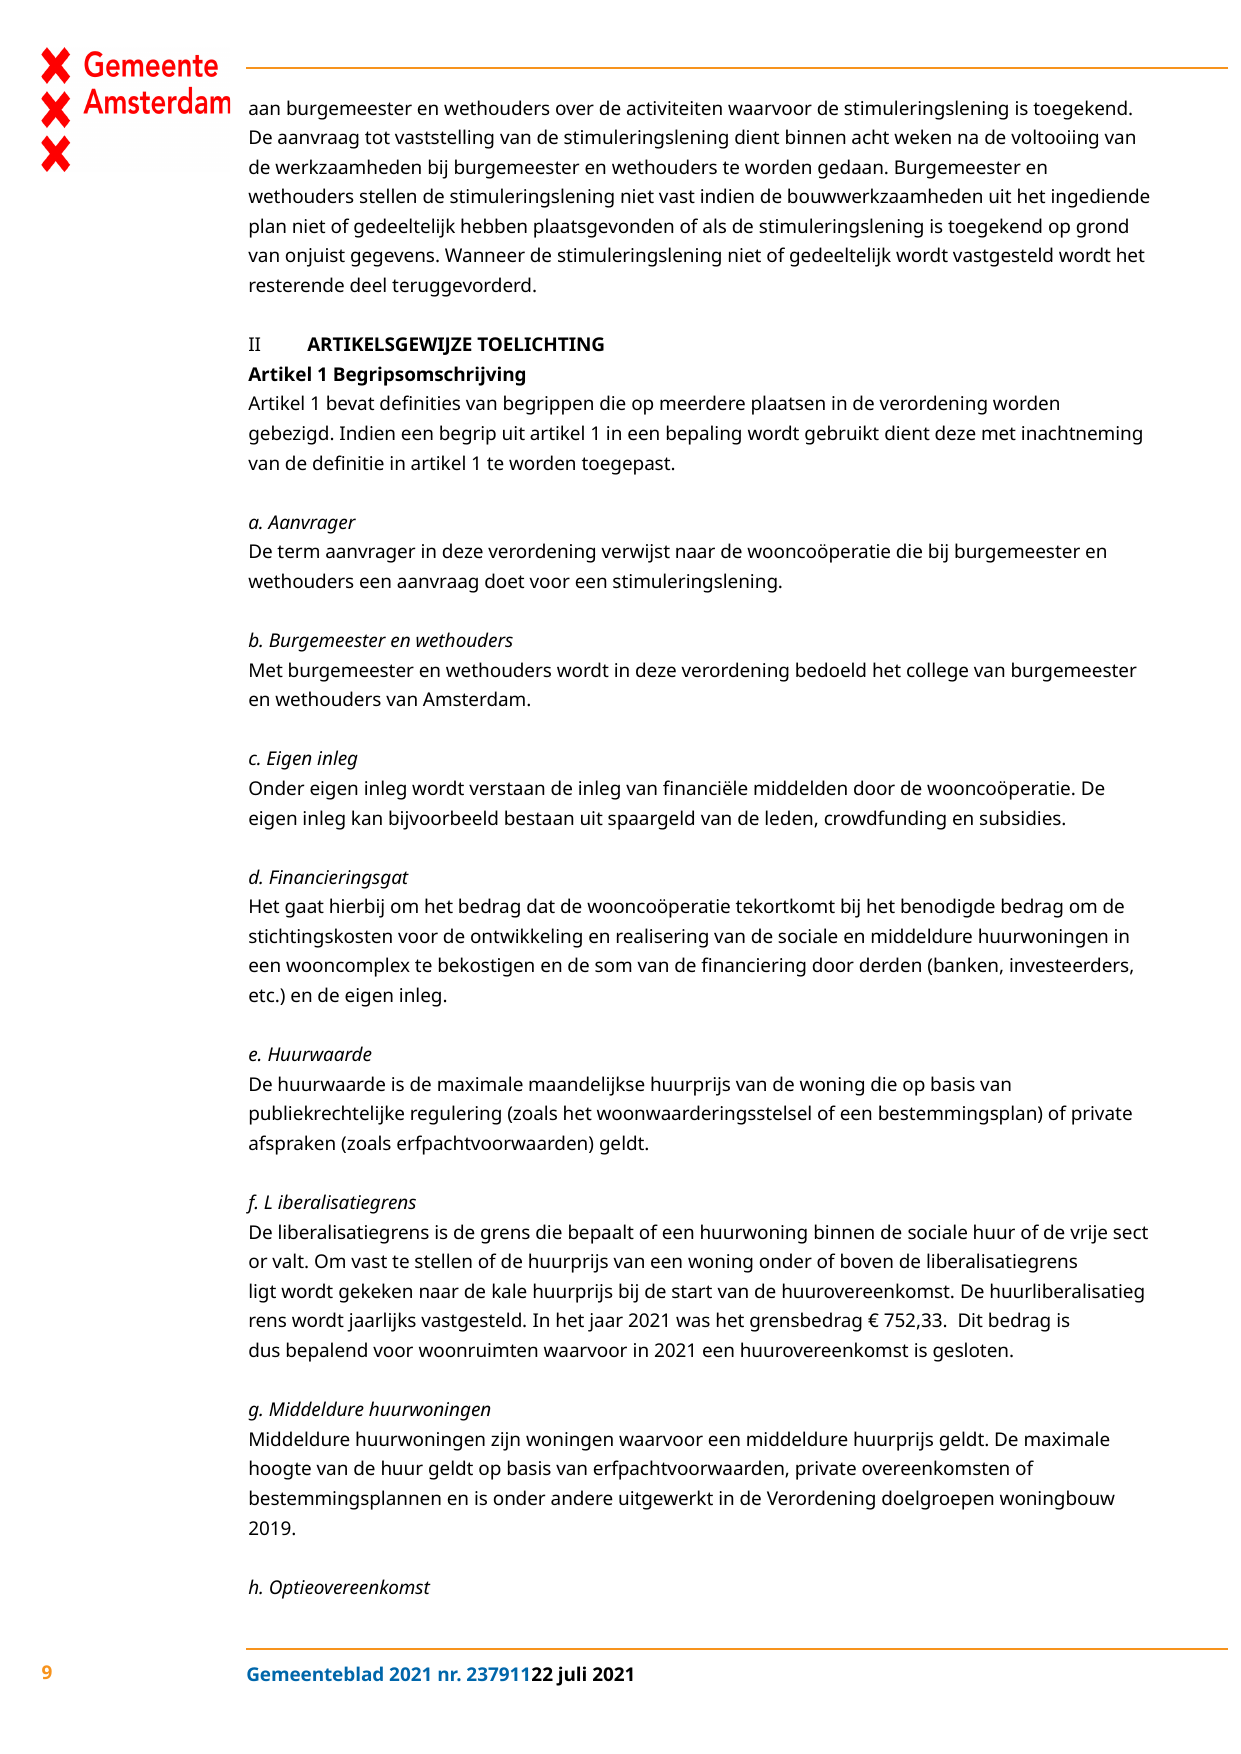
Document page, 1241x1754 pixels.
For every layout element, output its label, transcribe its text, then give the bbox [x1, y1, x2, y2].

text De term aanvrager in deze verordening verwijst naar de wooncoöperatie die bij burgemeester en wethouders een aanvraag doet voor een stimuleringslening. [248, 538, 1152, 594]
text e. Huurwaarde [248, 1041, 1152, 1067]
list ARTIKELSGEWIJZE TOELICHTING [248, 331, 1152, 357]
text h. Optieovereenkomst [248, 1574, 1152, 1600]
text Middeldure huurwoningen zijn woningen waarvoor een middeldure huurprijs geldt. De maximale hoogte van de huur geldt op basis van erfpachtvoorwaarden, private overeenkomsten of bestemmingsplannen en is onder andere uitgewerkt in de Verordening doelgroepen woningbouw 2019. [248, 1426, 1152, 1541]
text Onder eigen inleg wordt verstaan de inleg van financiële middelden door de wooncoöperatie. De eigen inleg kan bijvoorbeeld bestaan uit spaargeld van de leden, crowdfunding en subsidies. [248, 775, 1152, 831]
text a. Aanvrager [248, 509, 1152, 535]
text f. L iberalisatiegrens [248, 1189, 1152, 1215]
text De liberalisatiegrens is de grens die bepaalt of een huurwoning binnen de sociale huur of de vrije sector valt. Om vast te stellen of de huurprijs van een woning onder of boven de liberalisatiegrens ligt wordt gekeken naar de kale huurprijs bij de start van de huurovereenkomst. De huurliberalisatiegrens wordt jaarlijks vastgesteld. In het jaar 2021 was het grensbedrag € 752,33. Dit bedrag is dus bepalend voor woonruimten waarvoor in 2021 een huurovereenkomst is gesloten. [248, 1219, 1152, 1363]
text Artikel 1 Begripsomschrijving [248, 361, 1152, 387]
text c. Eigen inleg [248, 746, 1152, 771]
picture [41, 47, 231, 172]
text g. Middeldure huurwoningen [248, 1396, 1152, 1422]
text Artikel 1 bevat definities van begrippen die op meerdere plaatsen in de verordening worden gebezigd. Indien een begrip uit artikel 1 in een bepaling wordt gebruikt dient deze met inachtneming van de definitie in artikel 1 te worden toegepast. [248, 391, 1152, 476]
text d. Financieringsgat [248, 864, 1152, 890]
text Het gaat hierbij om het bedrag dat de wooncoöperatie tekortkomt bij het benodigde bedrag om de stichtingskosten voor de ontwikkeling en realisering van de sociale en middeldure huurwoningen in een wooncomplex te bekostigen en de som van de financiering door derden (banken, investeerders, etc.) en de eigen inleg. [248, 893, 1152, 1008]
text De huurwaarde is de maximale maandelijkse huurprijs van de woning die op basis van publiekrechtelijke regulering (zoals het woonwaarderingsstelsel of een bestemmingsplan) of private afspraken (zoals erfpachtvoorwaarden) geldt. [248, 1071, 1152, 1156]
text b. Burgemeester en wethouders [248, 627, 1152, 653]
text aan burgemeester en wethouders over de activiteiten waarvoor de stimuleringslening is toegekend. De aanvraag tot vaststelling van de stimuleringslening dient binnen acht weken na de voltooiing van de werkzaamheden bij burgemeester en wethouders te worden gedaan. Burgemeester en wethouders stellen de stimuleringslening niet vast indien de bouwwerkzaamheden uit het ingediende plan niet of gedeeltelijk hebben plaatsgevonden of als de stimuleringslening is toegekend op grond van onjuist gegevens. Wanneer de stimuleringslening niet of gedeeltelijk wordt vastgesteld wordt het resterende deel teruggevorderd. [248, 95, 1152, 298]
text Met burgemeester en wethouders wordt in deze verordening bedoeld het college van burgemeester en wethouders van Amsterdam. [248, 657, 1152, 712]
